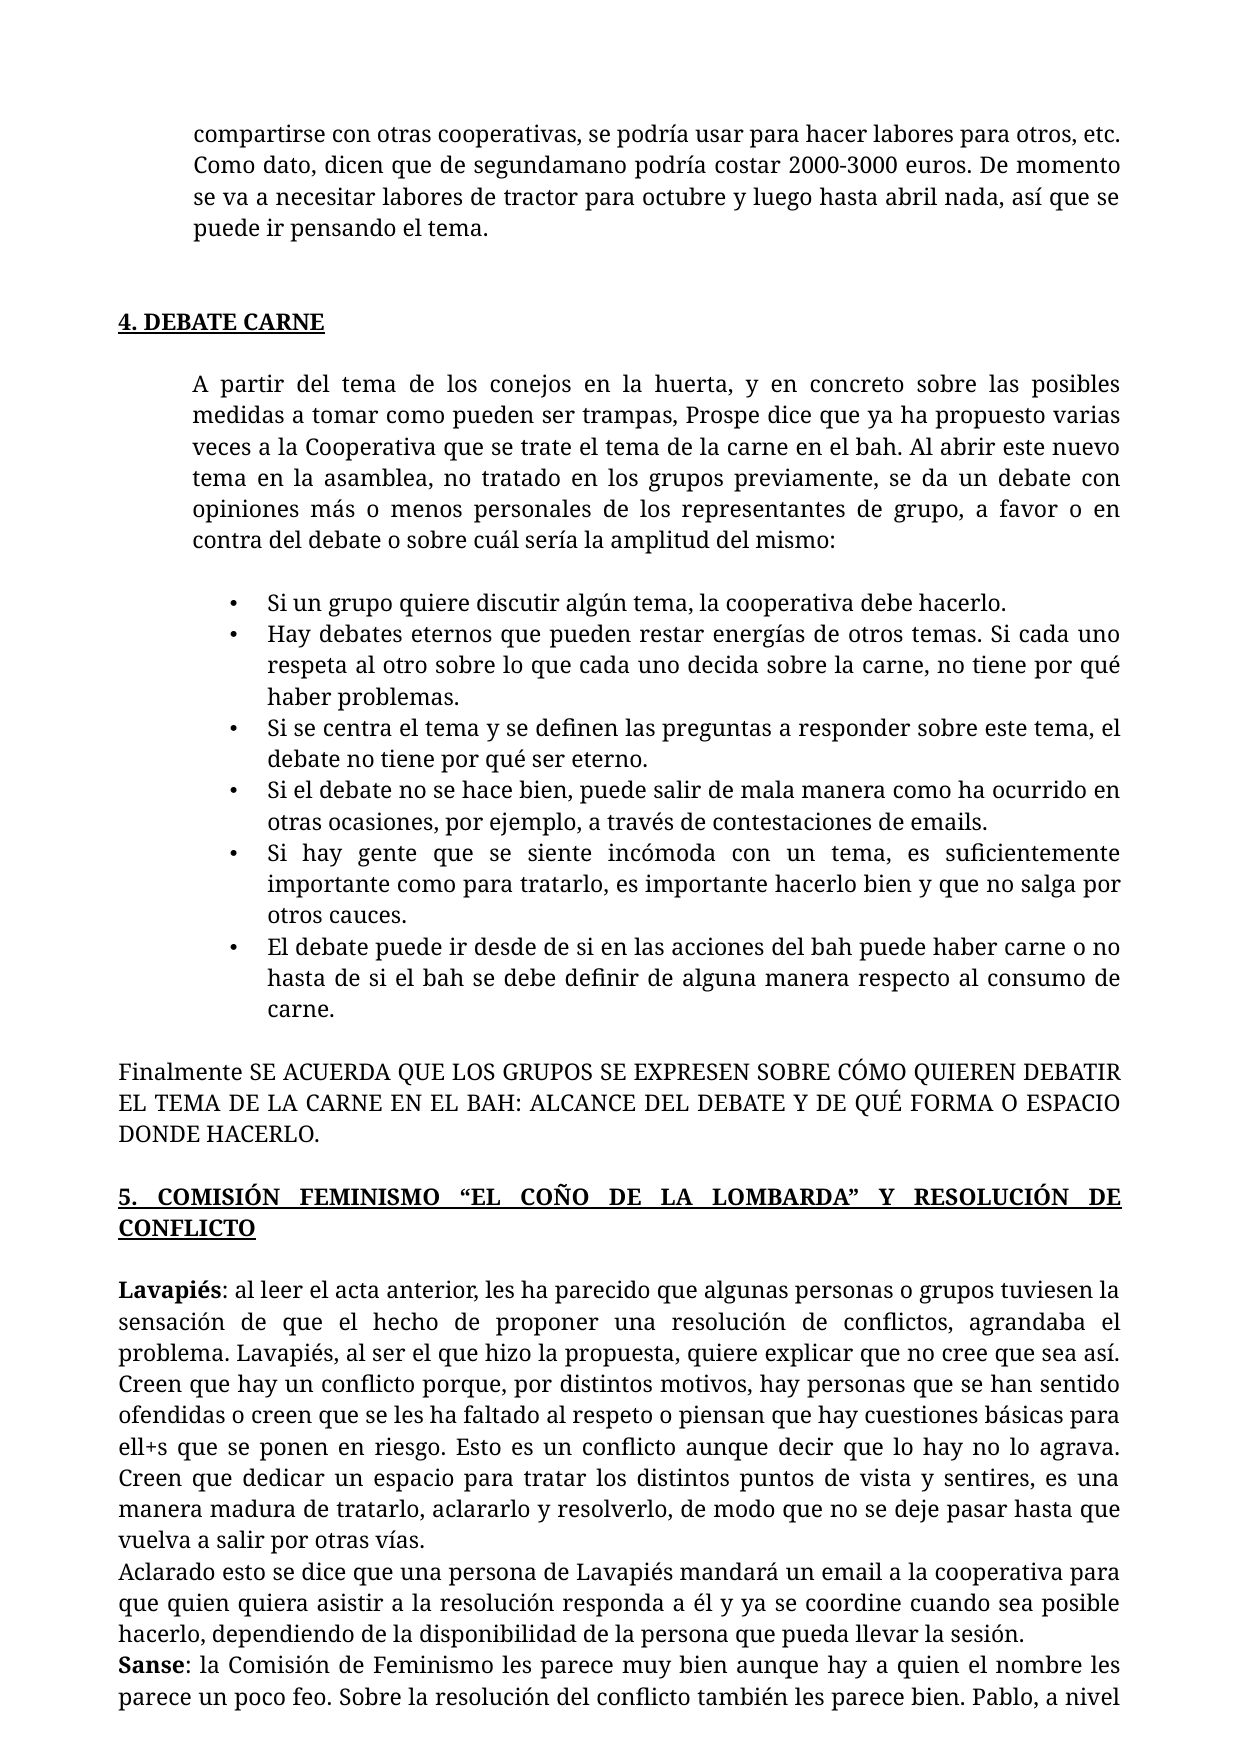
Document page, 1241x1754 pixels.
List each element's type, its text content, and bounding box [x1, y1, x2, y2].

text Finalmente SE ACUERDA QUE LOS GRUPOS SE EXPRESEN SOBRE CÓMO QUIEREN DEBATIR EL TEMA DE LA CARNE EN EL BAH: ALCANCE DEL DEBATE Y DE QUÉ FORMA O ESPACIO DONDE HACERLO. [118, 1056, 1122, 1149]
list El debate puede ir desde de si en las acciones del bah puede haber carne o no hasta de si el bah se debe definir de alguna manera respecto al consumo de carne. [229, 931, 1122, 1024]
text 5. COMISIÓN FEMINISMO “EL COÑO DE LA LOMBARDA” Y RESOLUCIÓN DE [118, 1181, 1122, 1207]
list Si hay gente que se siente incómoda con un tema, es suficientemente importante como para tratarlo, es importante hacerlo bien y que no salga por otros cauces. [229, 837, 1122, 931]
text CONFLICTO [118, 1209, 1122, 1243]
list compartirse con otras cooperativas, se podría usar para hacer labores para otros, etc. Como dato, dicen que de segundamano podría costar 2000-3000 euros. De momento se va a necesitar labores de tractor para octubre y luego hasta abril nada, así que se puede ir pensando el tema. [156, 118, 1122, 243]
text Sanse: la Comisión de Feminismo les parece muy bien aunque hay a quien el nombre les parece un poco feo. Sobre la resolución del conflicto también les parece bien. Pablo, a nivel [118, 1649, 1122, 1712]
list Si se centra el tema y se definen las preguntas a responder sobre este tema, el debate no tiene por qué ser eterno. [229, 712, 1122, 774]
text 4. DEBATE CARNE [118, 306, 1122, 337]
text A partir del tema de los conejos en la huerta, y en concreto sobre las posibles medidas a tomar como pueden ser trampas, Prospe dice que ya ha propuesto varias veces a la Cooperativa que se trate el tema de la carne en el bah. Al abrir este nuevo tema en la asamblea, no tratado en los grupos previamente, se da un debate con opiniones más o menos personales de los representantes de grupo, a favor o en contra del debate o sobre cuál sería la amplitud del mismo: [192, 368, 1122, 556]
text Lavapiés: al leer el acta anterior, les ha parecido que algunas personas o grupos tuviesen la sensación de que el hecho de proponer una resolución de conflictos, agrandaba el problema. Lavapiés, al ser el que hizo la propuesta, quiere explicar que no cree que sea así. Creen que hay un conflicto porque, por distintos motivos, hay personas que se han sentido ofendidas o creen que se les ha faltado al respeto o piensan que hay cuestiones básicas para ell+s que se ponen en riesgo. Esto es un conflicto aunque decir que lo hay no lo agrava. Creen que dedicar un espacio para tratar los distintos puntos de vista y sentires, es una manera madura de tratarlo, aclararlo y resolverlo, de modo que no se deje pasar hasta que vuelva a salir por otras vías. [118, 1274, 1122, 1556]
list Si el debate no se hace bien, puede salir de mala manera como ha ocurrido en otras ocasiones, por ejemplo, a través de contestaciones de emails. [229, 774, 1122, 837]
list Si un grupo quiere discutir algún tema, la cooperativa debe hacerlo. [229, 587, 1122, 618]
list Hay debates eternos que pueden restar energías de otros temas. Si cada uno respeta al otro sobre lo que cada uno decida sobre la carne, no tiene por qué haber problemas. [229, 618, 1122, 712]
text Aclarado esto se dice que una persona de Lavapiés mandará un email a la cooperativa para que quien quiera asistir a la resolución responda a él y ya se coordine cuando sea posible hacerlo, dependiendo de la disponibilidad de la persona que pueda llevar la sesión. [118, 1556, 1122, 1649]
